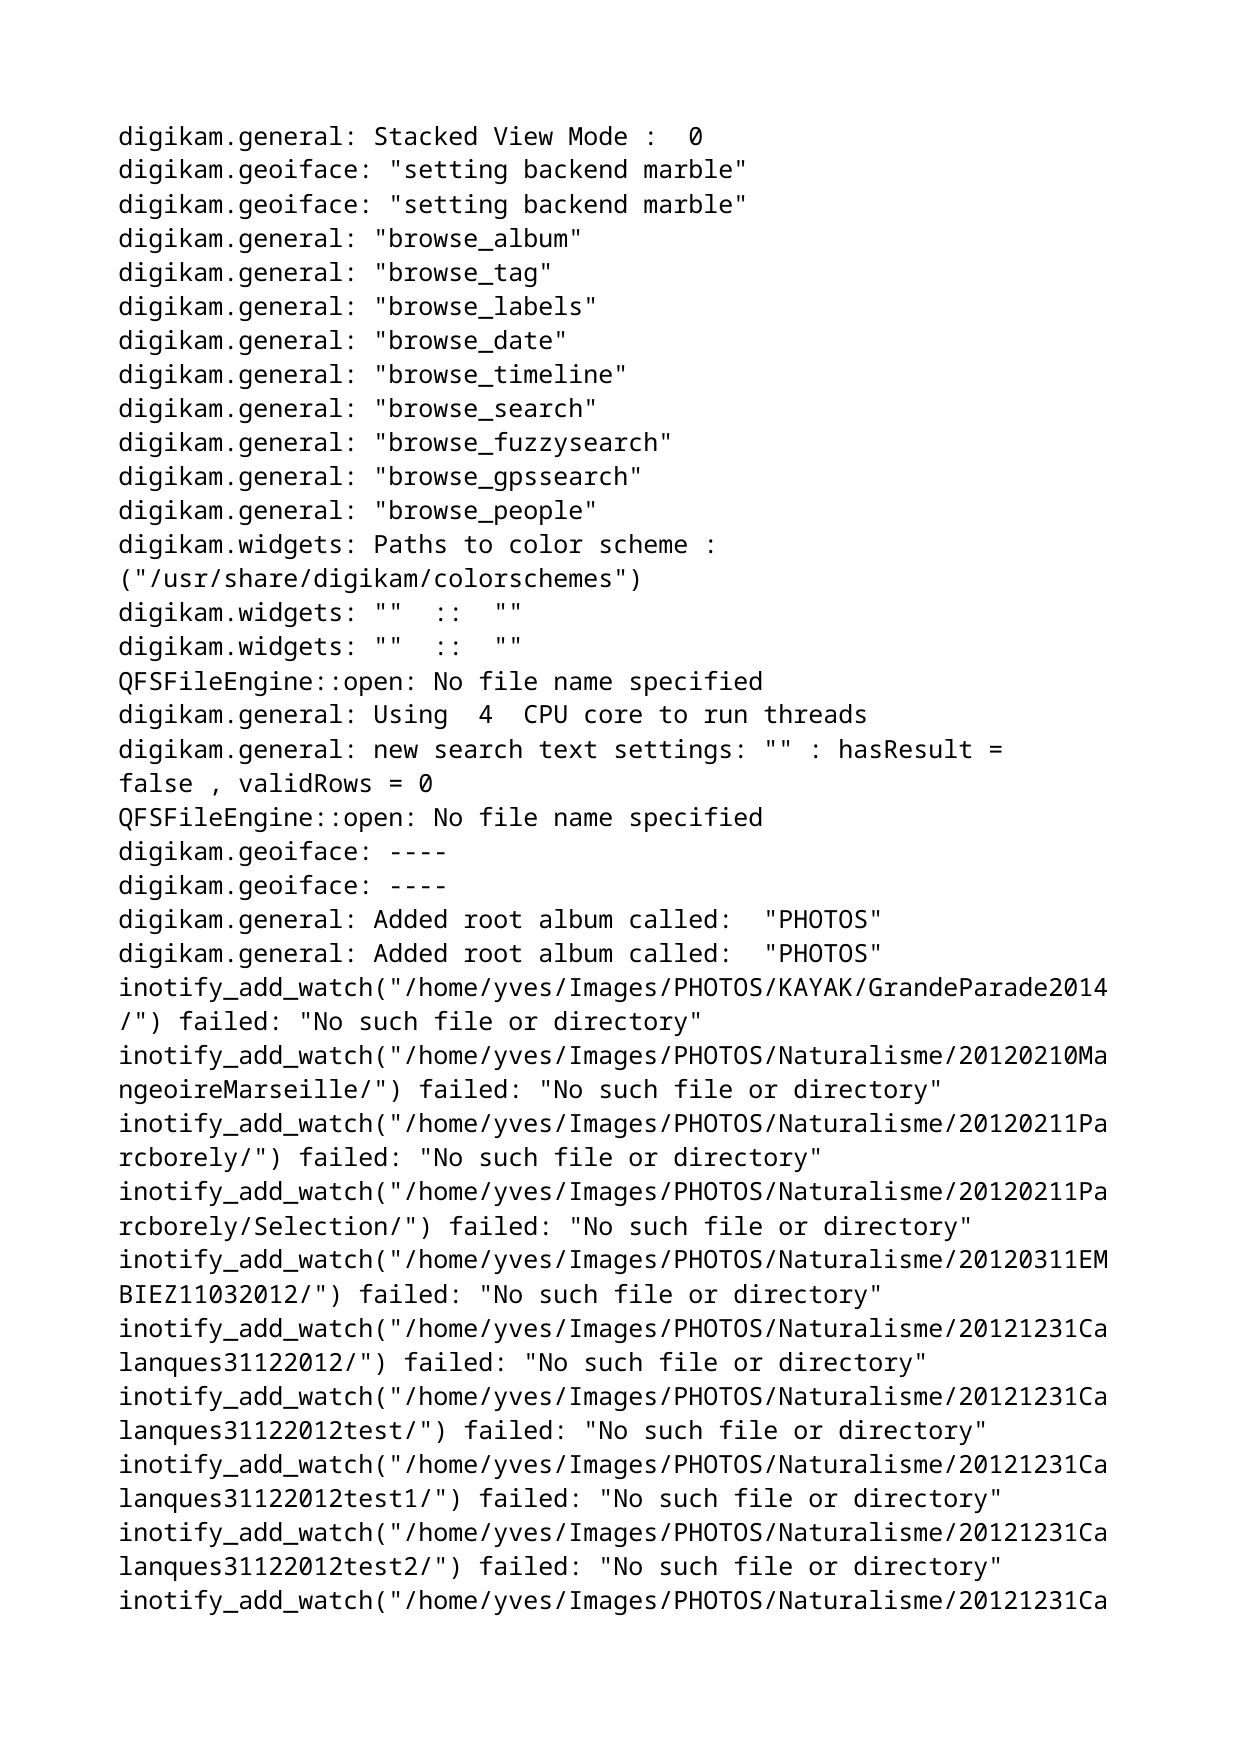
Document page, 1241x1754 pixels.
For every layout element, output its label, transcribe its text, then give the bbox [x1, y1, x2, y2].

text digikam.general: Stacked View Mode : 0 digikam.geoiface: "setting backend marble" digikam.geoiface: "setting backend marble" digikam.general: "browse_album" digikam.general: "browse_tag" digikam.general: "browse_labels" digikam.general: "browse_date" digikam.general: "browse_timeline" digikam.general: "browse_search" digikam.general: "browse_fuzzysearch" digikam.general: "browse_gpssearch" digikam.general: "browse_people" digikam.widgets: Paths to color scheme : ("/usr/share/digikam/colorschemes") digikam.widgets: "" :: "" digikam.widgets: "" :: "" QFSFileEngine::open: No file name specified digikam.general: Using 4 CPU core to run threads digikam.general: new search text settings: "" : hasResult = false , validRows = 0 QFSFileEngine::open: No file name specified digikam.geoiface: ---- digikam.geoiface: ---- digikam.general: Added root album called: "PHOTOS" digikam.general: Added root album called: "PHOTOS" inotify_add_watch("/home/yves/Images/PHOTOS/KAYAK/GrandeParade2014/") failed: "No such file or directory" inotify_add_watch("/home/yves/Images/PHOTOS/Naturalisme/20120210MangeoireMarseille/") failed: "No such file or directory" inotify_add_watch("/home/yves/Images/PHOTOS/Naturalisme/20120211Parcborely/") failed: "No such file or directory" inotify_add_watch("/home/yves/Images/PHOTOS/Naturalisme/20120211Parcborely/Selection/") failed: "No such file or directory" inotify_add_watch("/home/yves/Images/PHOTOS/Naturalisme/20120311EMBIEZ11032012/") failed: "No such file or directory" inotify_add_watch("/home/yves/Images/PHOTOS/Naturalisme/20121231Calanques31122012/") failed: "No such file or directory" inotify_add_watch("/home/yves/Images/PHOTOS/Naturalisme/20121231Calanques31122012test/") failed: "No such file or directory" inotify_add_watch("/home/yves/Images/PHOTOS/Naturalisme/20121231Calanques31122012test1/") failed: "No such file or directory" inotify_add_watch("/home/yves/Images/PHOTOS/Naturalisme/20121231Calanques31122012test2/") failed: "No such file or directory" inotify_add_watch("/home/yves/Images/PHOTOS/Naturalisme/20121231Ca [118, 118, 1122, 1617]
